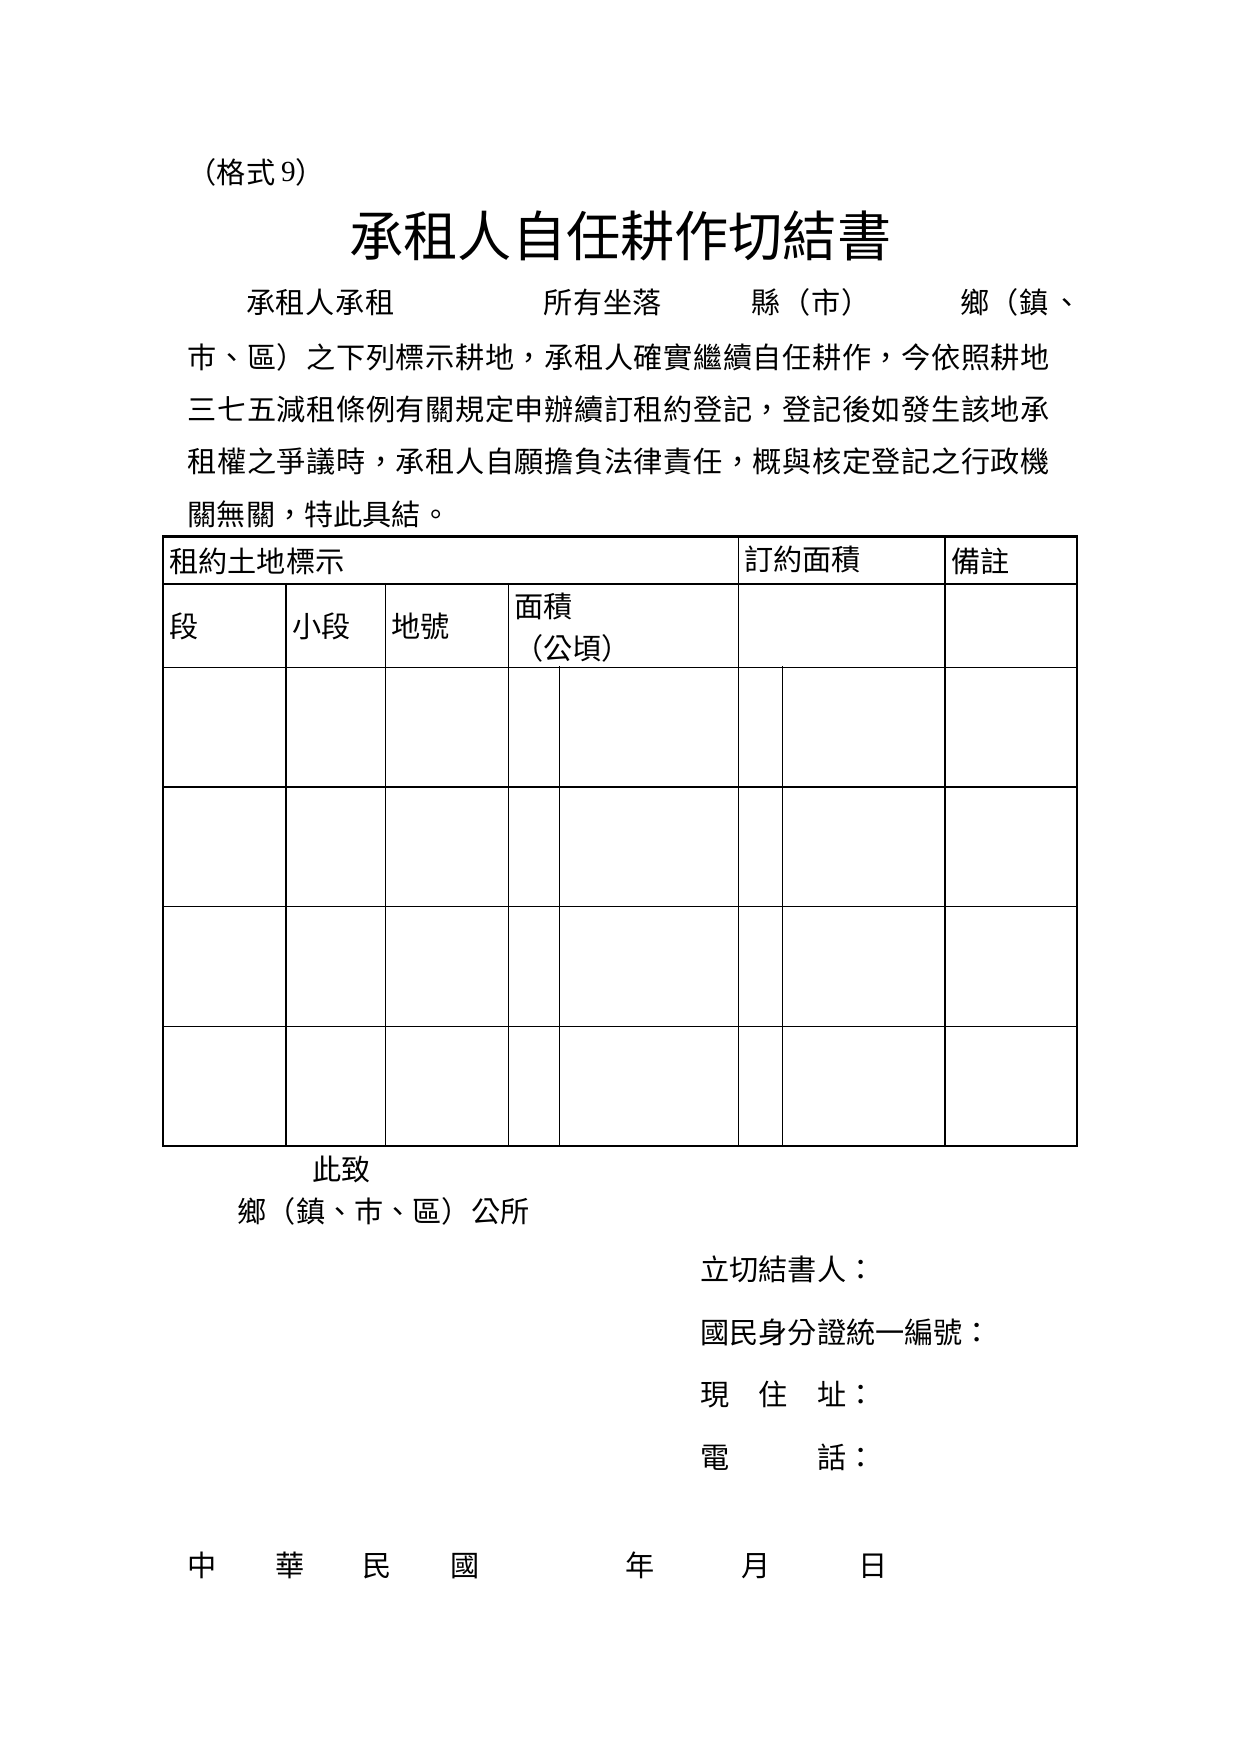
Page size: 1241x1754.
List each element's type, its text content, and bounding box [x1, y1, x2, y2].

table_cell [386, 668, 508, 786]
table_cell [739, 907, 782, 1026]
table_cell [164, 1027, 285, 1145]
table_cell [287, 907, 385, 1026]
table_cell [946, 668, 1076, 786]
table_cell [946, 907, 1076, 1026]
table_cell [946, 788, 1076, 906]
subtitle 承租人自任耕作切結書 [187, 192, 1053, 275]
table_cell [560, 788, 738, 906]
text 承租人承租 所有坐落 縣（市） 鄉（鎮、巿、區）之下列標示耕地，承租人確實繼續自任耕作，今依照耕地三七五減租條例有關規定申辦續訂租約登記，登記後如發生該地承租權之爭議時，承租人自願擔負法律責任，概與核定登記之行政機關無關，特此具結。 [187, 275, 1053, 535]
text 此致 [312, 1147, 1053, 1189]
text 中 華 民 國 年 月 日 [187, 1543, 1053, 1585]
table_cell [739, 1027, 782, 1145]
table_cell [783, 907, 944, 1026]
table_header 備註 [946, 538, 1076, 583]
table_cell [386, 907, 508, 1026]
table_cell [946, 585, 1076, 666]
table_cell 小段 [287, 585, 385, 666]
table_cell 地號 [386, 585, 508, 666]
table_cell 段 [164, 585, 285, 666]
table_cell [946, 1027, 1076, 1145]
table_cell [739, 668, 782, 786]
table_cell [783, 668, 944, 786]
text 現 住 址： [700, 1356, 1053, 1418]
table_cell [164, 668, 285, 786]
table_cell [287, 1027, 385, 1145]
table_cell [386, 1027, 508, 1145]
table_cell [287, 668, 385, 786]
table_cell [739, 788, 782, 906]
table_header 訂約面積 （公頃） [739, 538, 944, 583]
table_cell [287, 788, 385, 906]
table_cell [386, 788, 508, 906]
table_cell [739, 585, 944, 666]
table_cell [509, 788, 559, 906]
table_cell [509, 1027, 559, 1145]
table_cell [560, 907, 738, 1026]
text 鄉（鎮、巿、區）公所 [237, 1189, 1053, 1231]
table_cell [509, 668, 559, 786]
table_cell [560, 1027, 738, 1145]
table_header 租約土地標示 [164, 538, 738, 583]
table_cell 面積 （公頃） [509, 585, 738, 666]
text 國民身分證統一編號： [700, 1293, 1053, 1356]
text 立切結書人： [700, 1231, 1053, 1293]
table_cell [509, 907, 559, 1026]
text 電 話： [700, 1418, 1053, 1481]
table_cell [783, 1027, 944, 1145]
table_cell [560, 668, 738, 786]
table_cell [164, 907, 285, 1026]
table_cell [164, 788, 285, 906]
text （格式9） [187, 150, 1053, 192]
table_cell [783, 788, 944, 906]
